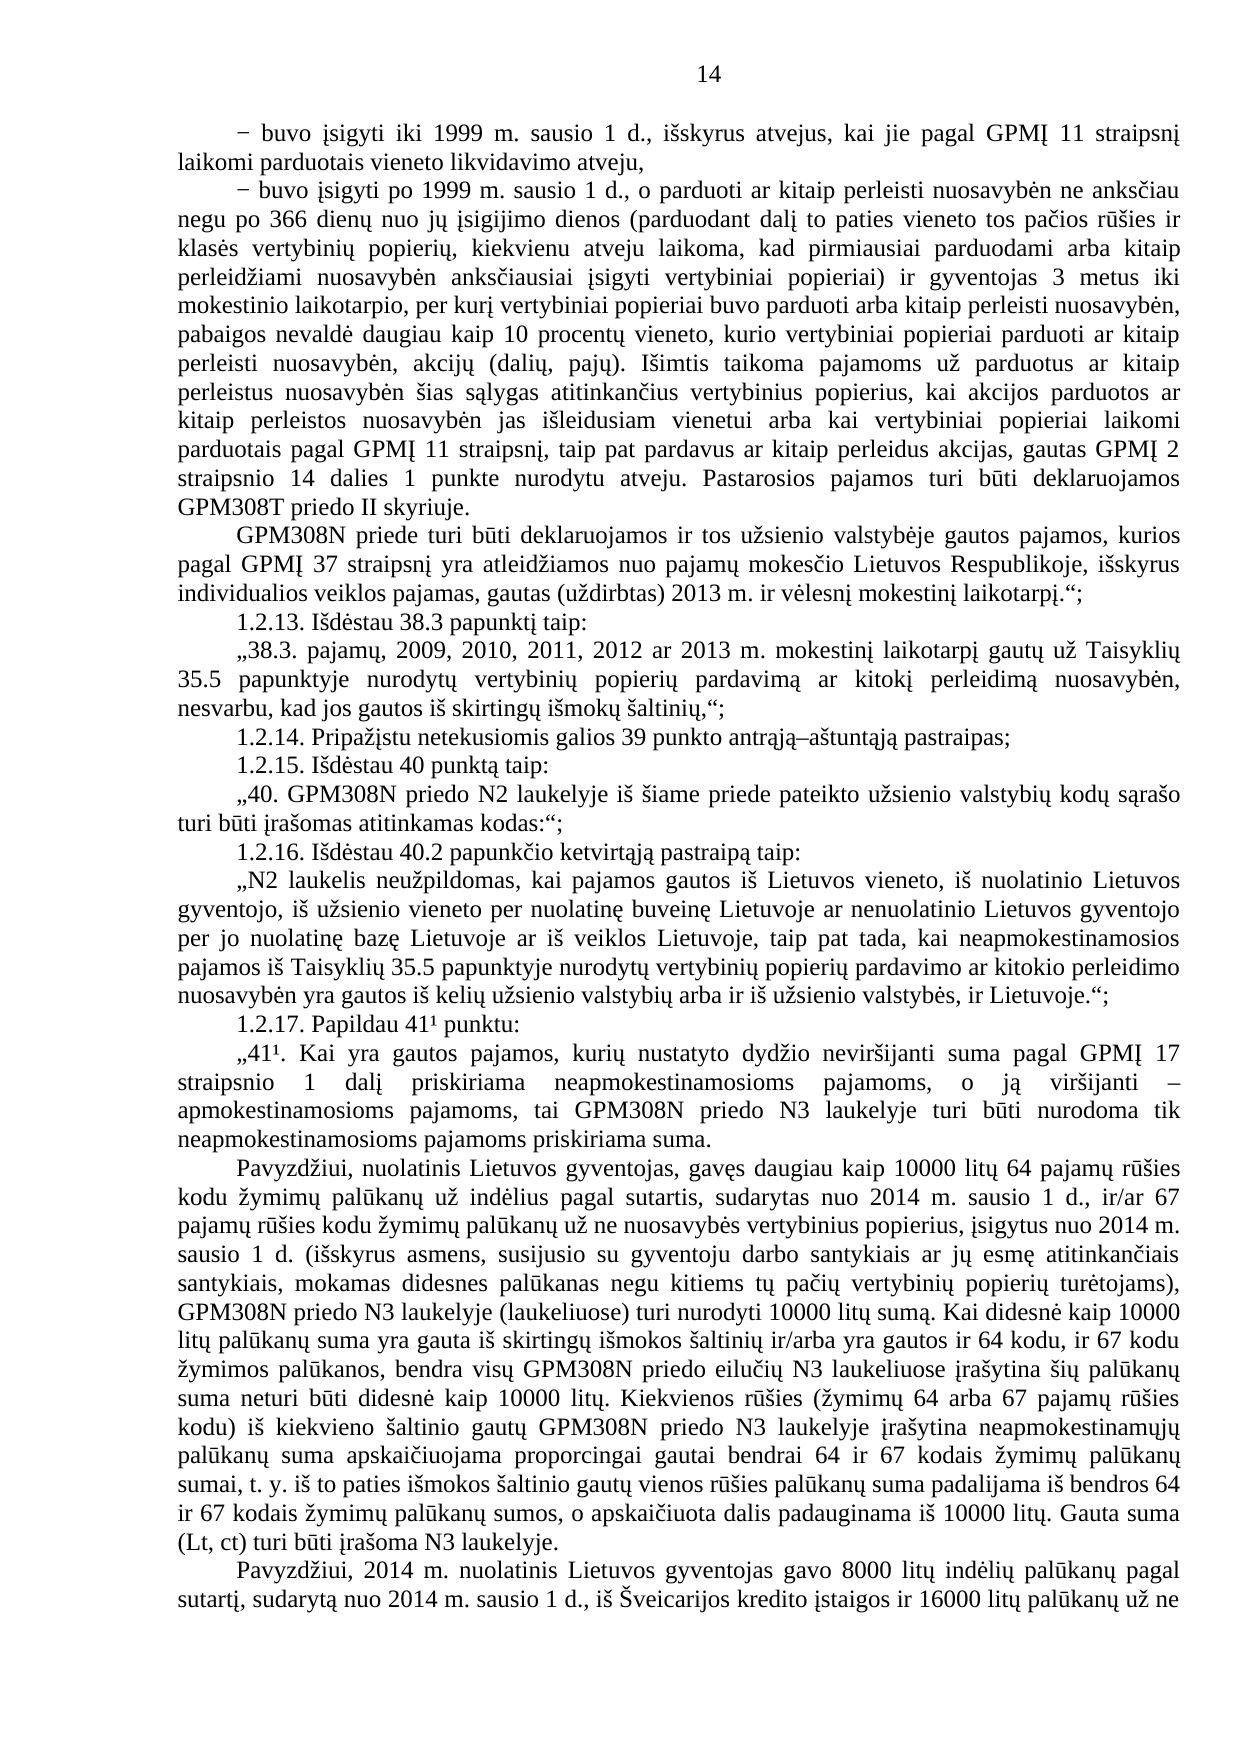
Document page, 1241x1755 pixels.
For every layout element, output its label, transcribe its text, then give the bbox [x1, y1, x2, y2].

text „41¹. Kai yra gautos pajamos, kurių nustatyto dydžio neviršijanti suma pagal GPMĮ 17 straipsnio 1 dalį priskiriama neapmokestinamosioms pajamoms, o ją viršijanti – apmokestinamosioms pajamoms, tai GPM308N priedo N3 laukelyje turi būti nurodoma tik neapmokestinamosioms pajamoms priskiriama suma. [177, 1038, 1181, 1153]
text „40. GPM308N priedo N2 laukelyje iš šiame priede pateikto užsienio valstybių kodų sąrašo turi būti įrašomas atitinkamas kodas:“; [177, 779, 1181, 837]
text 1.2.14. Pripažįstu netekusiomis galios 39 punkto antrąją–aštuntąją pastraipas; [177, 722, 1181, 751]
text 1.2.13. Išdėstau 38.3 papunktį taip: [177, 607, 1181, 636]
text − buvo įsigyti po 1999 m. sausio 1 d., o parduoti ar kitaip perleisti nuosavybėn ne anksčiau negu po 366 dienų nuo jų įsigijimo dienos (parduodant dalį to paties vieneto tos pačios rūšies ir klasės vertybinių popierių, kiekvienu atveju laikoma, kad pirmiausiai parduodami arba kitaip perleidžiami nuosavybėn anksčiausiai įsigyti vertybiniai popieriai) ir gyventojas 3 metus iki mokestinio laikotarpio, per kurį vertybiniai popieriai buvo parduoti arba kitaip perleisti nuosavybėn, pabaigos nevaldė daugiau kaip 10 procentų vieneto, kurio vertybiniai popieriai parduoti ar kitaip perleisti nuosavybėn, akcijų (dalių, pajų). Išimtis taikoma pajamoms už parduotus ar kitaip perleistus nuosavybėn šias sąlygas atitinkančius vertybinius popierius, kai akcijos parduotos ar kitaip perleistos nuosavybėn jas išleidusiam vienetui arba kai vertybiniai popieriai laikomi parduotais pagal GPMĮ 11 straipsnį, taip pat pardavus ar kitaip perleidus akcijas, gautas GPMĮ 2 straipsnio 14 dalies 1 punkte nurodytu atveju. Pastarosios pajamos turi būti deklaruojamos GPM308T priedo II skyriuje. [177, 176, 1181, 521]
text 1.2.15. Išdėstau 40 punktą taip: [177, 751, 1181, 779]
text „38.3. pajamų, 2009, 2010, 2011, 2012 ar 2013 m. mokestinį laikotarpį gautų už Taisyklių 35.5 papunktyje nurodytų vertybinių popierių pardavimą ar kitokį perleidimą nuosavybėn, nesvarbu, kad jos gautos iš skirtingų išmokų šaltinių,“; [177, 636, 1181, 722]
text 1.2.17. Papildau 41¹ punktu: [177, 1009, 1181, 1038]
text 1.2.16. Išdėstau 40.2 papunkčio ketvirtąją pastraipą taip: [177, 837, 1181, 866]
text − buvo įsigyti iki 1999 m. sausio 1 d., išskyrus atvejus, kai jie pagal GPMĮ 11 straipsnį laikomi parduotais vieneto likvidavimo atveju, [177, 118, 1181, 176]
text Pavyzdžiui, 2014 m. nuolatinis Lietuvos gyventojas gavo 8000 litų indėlių palūkanų pagal sutartį, sudarytą nuo 2014 m. sausio 1 d., iš Šveicarijos kredito įstaigos ir 16000 litų palūkanų už ne [177, 1556, 1181, 1613]
text „N2 laukelis neužpildomas, kai pajamos gautos iš Lietuvos vieneto, iš nuolatinio Lietuvos gyventojo, iš užsienio vieneto per nuolatinę buveinę Lietuvoje ar nenuolatinio Lietuvos gyventojo per jo nuolatinę bazę Lietuvoje ar iš veiklos Lietuvoje, taip pat tada, kai neapmokestinamosios pajamos iš Taisyklių 35.5 papunktyje nurodytų vertybinių popierių pardavimo ar kitokio perleidimo nuosavybėn yra gautos iš kelių užsienio valstybių arba ir iš užsienio valstybės, ir Lietuvoje.“; [177, 866, 1181, 1009]
text Pavyzdžiui, nuolatinis Lietuvos gyventojas, gavęs daugiau kaip 10000 litų 64 pajamų rūšies kodu žymimų palūkanų už indėlius pagal sutartis, sudarytas nuo 2014 m. sausio 1 d., ir/ar 67 pajamų rūšies kodu žymimų palūkanų už ne nuosavybės vertybinius popierius, įsigytus nuo 2014 m. sausio 1 d. (išskyrus asmens, susijusio su gyventoju darbo santykiais ar jų esmę atitinkančiais santykiais, mokamas didesnes palūkanas negu kitiems tų pačių vertybinių popierių turėtojams), GPM308N priedo N3 laukelyje (laukeliuose) turi nurodyti 10000 litų sumą. Kai didesnė kaip 10000 litų palūkanų suma yra gauta iš skirtingų išmokos šaltinių ir/arba yra gautos ir 64 kodu, ir 67 kodu žymimos palūkanos, bendra visų GPM308N priedo eilučių N3 laukeliuose įrašytina šių palūkanų suma neturi būti didesnė kaip 10000 litų. Kiekvienos rūšies (žymimų 64 arba 67 pajamų rūšies kodu) iš kiekvieno šaltinio gautų GPM308N priedo N3 laukelyje įrašytina neapmokestinamųjų palūkanų suma apskaičiuojama proporcingai gautai bendrai 64 ir 67 kodais žymimų palūkanų sumai, t. y. iš to paties išmokos šaltinio gautų vienos rūšies palūkanų suma padalijama iš bendros 64 ir 67 kodais žymimų palūkanų sumos, o apskaičiuota dalis padauginama iš 10000 litų. Gauta suma (Lt, ct) turi būti įrašoma N3 laukelyje. [177, 1153, 1181, 1556]
text GPM308N priede turi būti deklaruojamos ir tos užsienio valstybėje gautos pajamos, kurios pagal GPMĮ 37 straipsnį yra atleidžiamos nuo pajamų mokesčio Lietuvos Respublikoje, išskyrus individualios veiklos pajamas, gautas (uždirbtas) 2013 m. ir vėlesnį mokestinį laikotarpį.“; [177, 521, 1181, 607]
